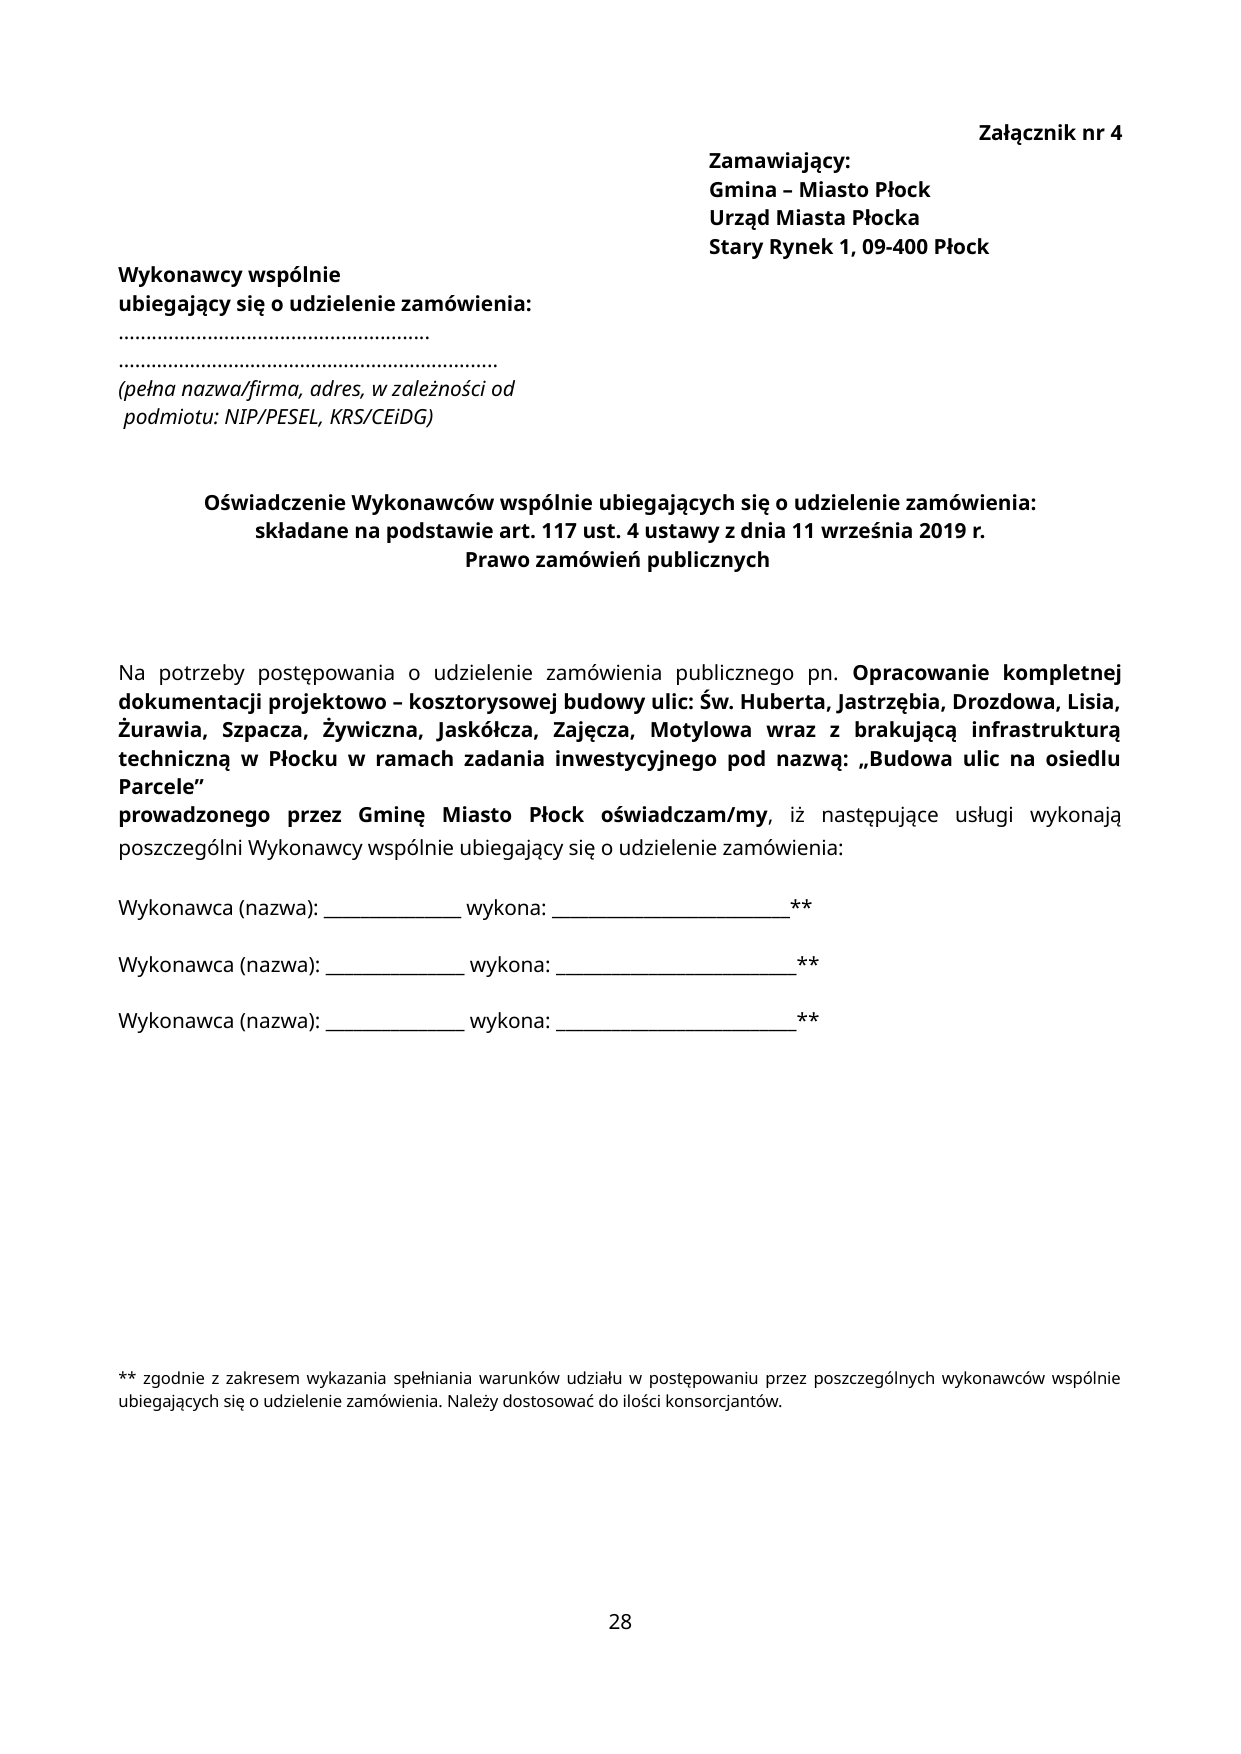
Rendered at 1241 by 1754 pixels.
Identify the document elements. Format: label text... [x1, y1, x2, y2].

text składane na podstawie art. 117 ust. 4 ustawy z dnia 11 września 2019 r. [118, 516, 1122, 545]
text Załącznik nr 4 [118, 118, 1122, 147]
text Zamawiający: [118, 147, 1122, 175]
text Stary Rynek 1, 09-400 Płock [118, 232, 1122, 260]
text Wykonawcy wspólnie [118, 260, 1122, 289]
text Urząd Miasta Płocka [118, 203, 1122, 232]
text …..................................................... [118, 317, 1122, 346]
text (pełna nazwa/firma, adres, w zależności od [118, 374, 1122, 402]
text podmiotu: NIP/PESEL, KRS/CEiDG) [118, 402, 1122, 431]
text ** zgodnie z zakresem wykazania spełniania warunków udziału w postępowaniu przez poszczególnych wykonawców wspólnie ubiegających się o udzielenie zamówienia. Należy dostosować do ilości konsorcjantów. [118, 1367, 1122, 1412]
text prowadzonego przez Gminę Miasto Płock oświadczam/my, iż następujące usługi wykonają poszczególni Wykonawcy wspólnie ubiegający się o udzielenie zamówienia: [118, 801, 1122, 862]
text ubiegający się o udzielenie zamówienia: [118, 289, 1122, 317]
text Wykonawca (nazwa): _______________ wykona: __________________________** [118, 1006, 1122, 1034]
text Wykonawca (nazwa): _______________ wykona: __________________________** [118, 893, 1122, 922]
text Na potrzeby postępowania o udzielenie zamówienia publicznego pn. Opracowanie kompletnej dokumentacji projektowo – kosztorysowej budowy ulic: Św. Huberta, Jastrzębia, Drozdowa, Lisia, Żurawia, Szpacza, Żywiczna, Jaskółcza, Zajęcza, Motylowa wraz z brakującą infrastrukturą techniczną w Płocku w ramach zadania inwestycyjnego pod nazwą: „Budowa ulic na osiedlu Parcele” [118, 658, 1122, 801]
text …………………………………………………............ [118, 346, 1122, 374]
text Prawo zamówień publicznych [118, 545, 1122, 573]
text Wykonawca (nazwa): _______________ wykona: __________________________** [118, 950, 1122, 978]
text Oświadczenie Wykonawców wspólnie ubiegających się o udzielenie zamówienia: [118, 488, 1122, 516]
text Gmina – Miasto Płock [118, 175, 1122, 203]
